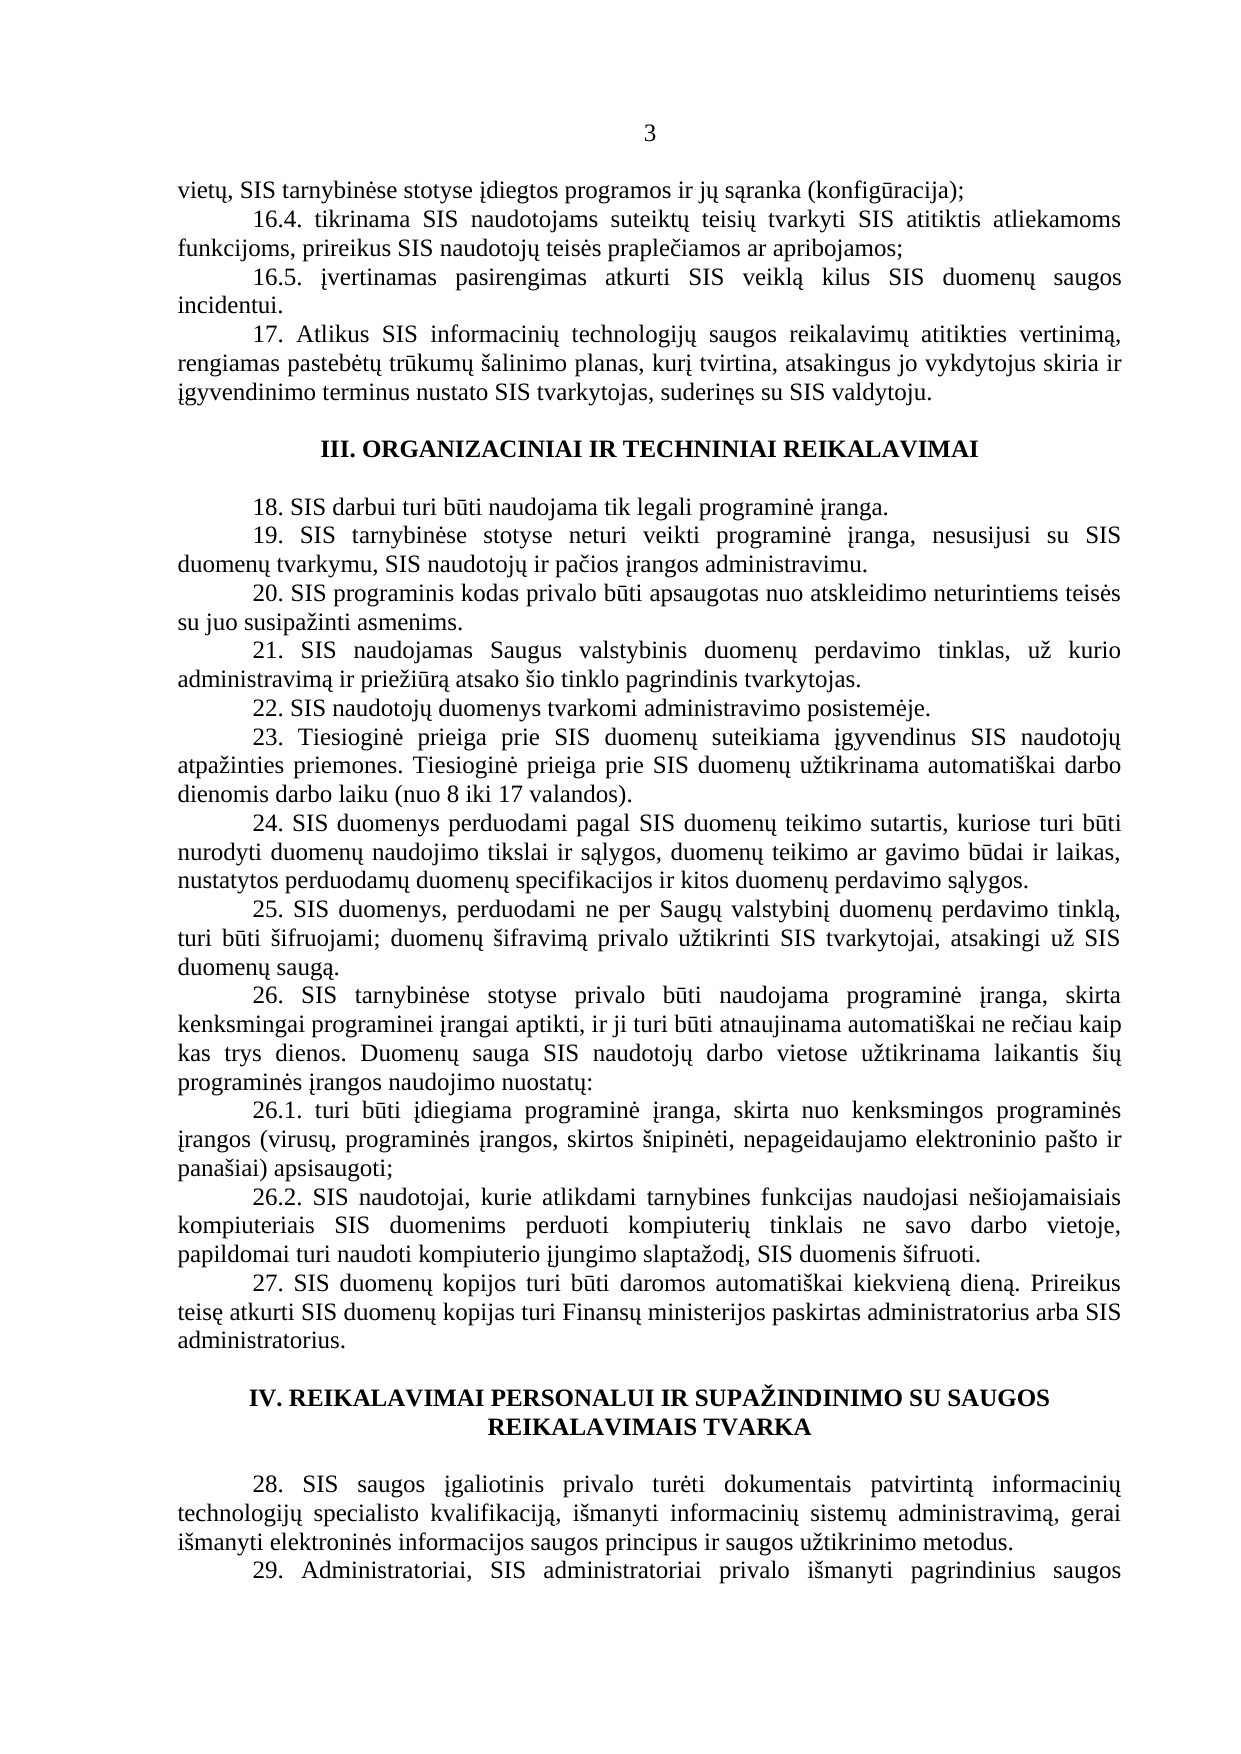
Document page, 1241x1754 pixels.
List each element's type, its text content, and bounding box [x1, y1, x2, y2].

text 22. SIS naudotojų duomenys tvarkomi administravimo posistemėje. [177, 693, 1122, 722]
text 16.4. tikrinama SIS naudotojams suteiktų teisių tvarkyti SIS atitiktis atliekamoms funkcijoms, prireikus SIS naudotojų teisės praplečiamos ar apribojamos; [177, 204, 1122, 262]
text 16.5. įvertinamas pasirengimas atkurti SIS veiklą kilus SIS duomenų saugos incidentui. [177, 262, 1122, 319]
text 26.1. turi būti įdiegiama programinė įranga, skirta nuo kenksmingos programinės įrangos (virusų, programinės įrangos, skirtos šnipinėti, nepageidaujamo elektroninio pašto ir panašiai) apsisaugoti; [177, 1096, 1122, 1182]
text 21. SIS naudojamas Saugus valstybinis duomenų perdavimo tinklas, už kurio administravimą ir priežiūrą atsako šio tinklo pagrindinis tvarkytojas. [177, 636, 1122, 693]
text 26.2. SIS naudotojai, kurie atlikdami tarnybines funkcijas naudojasi nešiojamaisiais kompiuteriais SIS duomenims perduoti kompiuterių tinklais ne savo darbo vietoje, papildomai turi naudoti kompiuterio įjungimo slaptažodį, SIS duomenis šifruoti. [177, 1182, 1122, 1268]
text 26. SIS tarnybinėse stotyse privalo būti naudojama programinė įranga, skirta kenksmingai programinei įrangai aptikti, ir ji turi būti atnaujinama automatiškai ne rečiau kaip kas trys dienos. Duomenų sauga SIS naudotojų darbo vietose užtikrinama laikantis šių programinės įrangos naudojimo nuostatų: [177, 981, 1122, 1096]
text 23. Tiesioginė prieiga prie SIS duomenų suteikiama įgyvendinus SIS naudotojų atpažinties priemones. Tiesioginė prieiga prie SIS duomenų užtikrinama automatiškai darbo dienomis darbo laiku (nuo 8 iki 17 valandos). [177, 722, 1122, 808]
text 20. SIS programinis kodas privalo būti apsaugotas nuo atskleidimo neturintiems teisės su juo susipažinti asmenims. [177, 578, 1122, 636]
text 17. Atlikus SIS informacinių technologijų saugos reikalavimų atitikties vertinimą, rengiamas pastebėtų trūkumų šalinimo planas, kurį tvirtina, atsakingus jo vykdytojus skiria ir įgyvendinimo terminus nustato SIS tvarkytojas, suderinęs su SIS valdytoju. [177, 319, 1122, 406]
text 28. SIS saugos įgaliotinis privalo turėti dokumentais patvirtintą informacinių technologijų specialisto kvalifikaciją, išmanyti informacinių sistemų administravimą, gerai išmanyti elektroninės informacijos saugos principus ir saugos užtikrinimo metodus. [177, 1469, 1122, 1556]
text IV. REIKALAVIMAI PERSONALUI IR SUPAŽINDINIMO SU SAUGOS REIKALAVIMAIS TVARKA [177, 1383, 1122, 1441]
text 25. SIS duomenys, perduodami ne per Saugų valstybinį duomenų perdavimo tinklą, turi būti šifruojami; duomenų šifravimą privalo užtikrinti SIS tvarkytojai, atsakingi už SIS duomenų saugą. [177, 894, 1122, 981]
text 29. Administratoriai, SIS administratoriai privalo išmanyti pagrindinius saugos [177, 1556, 1122, 1584]
text 27. SIS duomenų kopijos turi būti daromos automatiškai kiekvieną dieną. Prireikus teisę atkurti SIS duomenų kopijas turi Finansų ministerijos paskirtas administratorius arba SIS administratorius. [177, 1268, 1122, 1383]
text 24. SIS duomenys perduodami pagal SIS duomenų teikimo sutartis, kuriose turi būti nurodyti duomenų naudojimo tikslai ir sąlygos, duomenų teikimo ar gavimo būdai ir laikas, nustatytos perduodamų duomenų specifikacijos ir kitos duomenų perdavimo sąlygos. [177, 808, 1122, 894]
text 19. SIS tarnybinėse stotyse neturi veikti programinė įranga, nesusijusi su SIS duomenų tvarkymu, SIS naudotojų ir pačios įrangos administravimu. [177, 521, 1122, 578]
text vietų, SIS tarnybinėse stotyse įdiegtos programos ir jų sąranka (konfigūracija); [177, 176, 1122, 204]
text III. ORGANIZACINIAI IR TECHNINIAI REIKALAVIMAI [177, 434, 1122, 463]
text 18. SIS darbui turi būti naudojama tik legali programinė įranga. [177, 492, 1122, 521]
